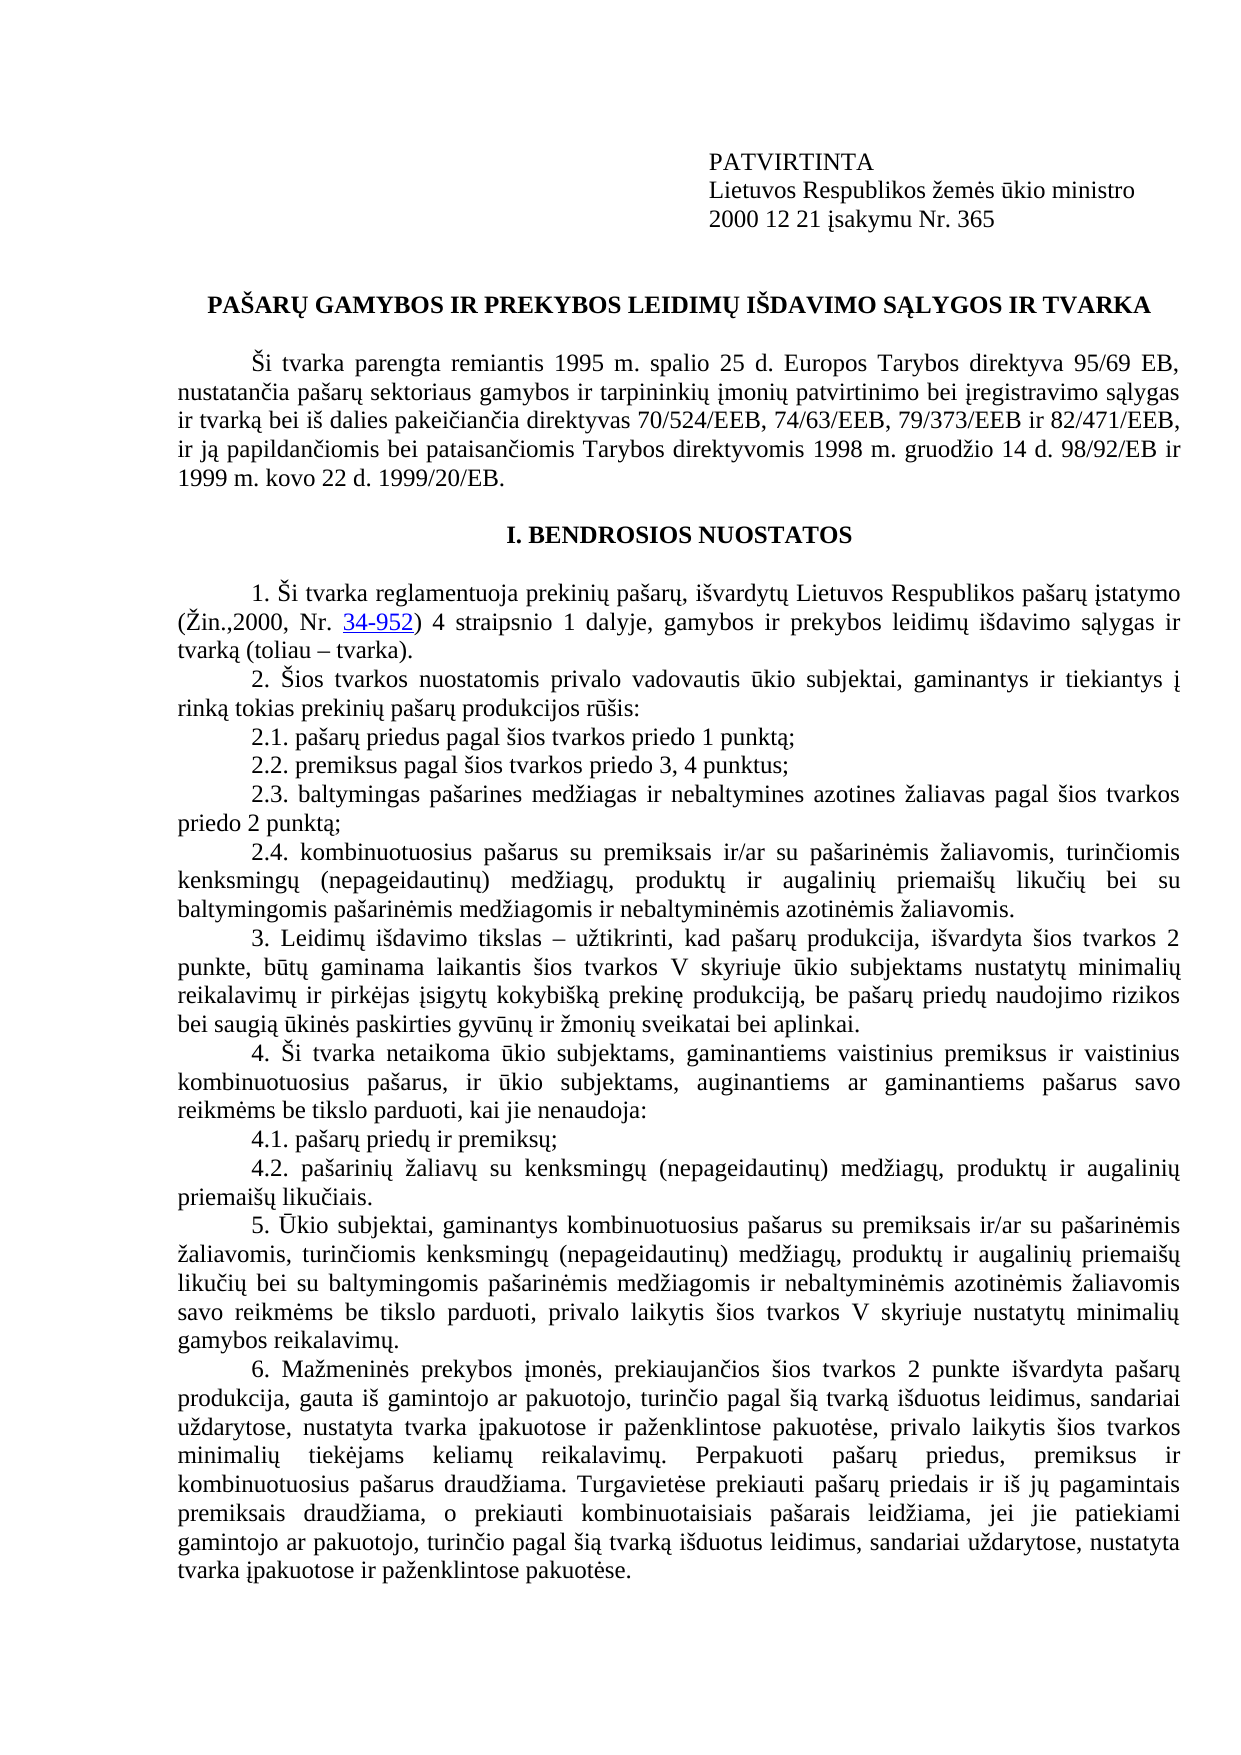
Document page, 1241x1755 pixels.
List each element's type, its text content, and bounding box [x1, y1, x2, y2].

text 2000 12 21 įsakymu Nr. 365 [177, 204, 1181, 233]
text 2.1. pašarų priedus pagal šios tvarkos priedo 1 punktą; [177, 722, 1181, 751]
text 6. Mažmeninės prekybos įmonės, prekiaujančios šios tvarkos 2 punkte išvardyta pašarų produkcija, gauta iš gamintojo ar pakuotojo, turinčio pagal šią tvarką išduotus leidimus, sandariai uždarytose, nustatyta tvarka įpakuotose ir paženklintose pakuotėse, privalo laikytis šios tvarkos minimalių tiekėjams keliamų reikalavimų. Perpakuoti pašarų priedus, premiksus ir kombinuotuosius pašarus draudžiama. Turgavietėse prekiauti pašarų priedais ir iš jų pagamintais premiksais draudžiama, o prekiauti kombinuotaisiais pašarais leidžiama, jei jie patiekiami gamintojo ar pakuotojo, turinčio pagal šią tvarką išduotus leidimus, sandariai uždarytose, nustatyta tvarka įpakuotose ir paženklintose pakuotėse. [177, 1354, 1181, 1584]
text 2.2. premiksus pagal šios tvarkos priedo 3, 4 punktus; [177, 751, 1181, 779]
text 2.3. baltymingas pašarines medžiagas ir nebaltymines azotines žaliavas pagal šios tvarkos priedo 2 punktą; [177, 779, 1181, 837]
text 2.4. kombinuotuosius pašarus su premiksais ir/ar su pašarinėmis žaliavomis, turinčiomis kenksmingų (nepageidautinų) medžiagų, produktų ir augalinių priemaišų likučių bei su baltymingomis pašarinėmis medžiagomis ir nebaltyminėmis azotinėmis žaliavomis. [177, 837, 1181, 923]
text Lietuvos Respublikos žemės ūkio ministro [177, 176, 1181, 204]
text I. BENDROSIOS NUOSTATOS [177, 521, 1181, 549]
text 4.1. pašarų priedų ir premiksų; [177, 1124, 1181, 1153]
text 2. Šios tvarkos nuostatomis privalo vadovautis ūkio subjektai, gaminantys ir tiekiantys į rinką tokias prekinių pašarų produkcijos rūšis: [177, 664, 1181, 722]
text PAŠARŲ GAMYBOS IR PREKYBOS LEIDIMŲ IŠDAVIMO SĄLYGOS IR TVARKA [177, 291, 1181, 319]
text 3. Leidimų išdavimo tikslas – užtikrinti, kad pašarų produkcija, išvardyta šios tvarkos 2 punkte, būtų gaminama laikantis šios tvarkos V skyriuje ūkio subjektams nustatytų minimalių reikalavimų ir pirkėjas įsigytų kokybišką prekinę produkciją, be pašarų priedų naudojimo rizikos bei saugią ūkinės paskirties gyvūnų ir žmonių sveikatai bei aplinkai. [177, 923, 1181, 1038]
text 4. Ši tvarka netaikoma ūkio subjektams, gaminantiems vaistinius premiksus ir vaistinius kombinuotuosius pašarus, ir ūkio subjektams, auginantiems ar gaminantiems pašarus savo reikmėms be tikslo parduoti, kai jie nenaudoja: [177, 1038, 1181, 1124]
text 4.2. pašarinių žaliavų su kenksmingų (nepageidautinų) medžiagų, produktų ir augalinių priemaišų likučiais. [177, 1153, 1181, 1211]
text Ši tvarka parengta remiantis 1995 m. spalio 25 d. Europos Tarybos direktyva 95/69 EB, nustatančia pašarų sektoriaus gamybos ir tarpininkių įmonių patvirtinimo bei įregistravimo sąlygas ir tvarką bei iš dalies pakeičiančia direktyvas 70/524/EEB, 74/63/EEB, 79/373/EEB ir 82/471/EEB, ir ją papildančiomis bei pataisančiomis Tarybos direktyvomis 1998 m. gruodžio 14 d. 98/92/EB ir 1999 m. kovo 22 d. 1999/20/EB. [177, 348, 1181, 492]
text PATVIRTINTA [177, 147, 1181, 176]
text 1. Ši tvarka reglamentuoja prekinių pašarų, išvardytų Lietuvos Respublikos pašarų įstatymo (Žin.,2000, Nr. 34-952) 4 straipsnio 1 dalyje, gamybos ir prekybos leidimų išdavimo sąlygas ir tvarką (toliau – tvarka). [177, 578, 1181, 664]
text 5. Ūkio subjektai, gaminantys kombinuotuosius pašarus su premiksais ir/ar su pašarinėmis žaliavomis, turinčiomis kenksmingų (nepageidautinų) medžiagų, produktų ir augalinių priemaišų likučių bei su baltymingomis pašarinėmis medžiagomis ir nebaltyminėmis azotinėmis žaliavomis savo reikmėms be tikslo parduoti, privalo laikytis šios tvarkos V skyriuje nustatytų minimalių gamybos reikalavimų. [177, 1211, 1181, 1354]
